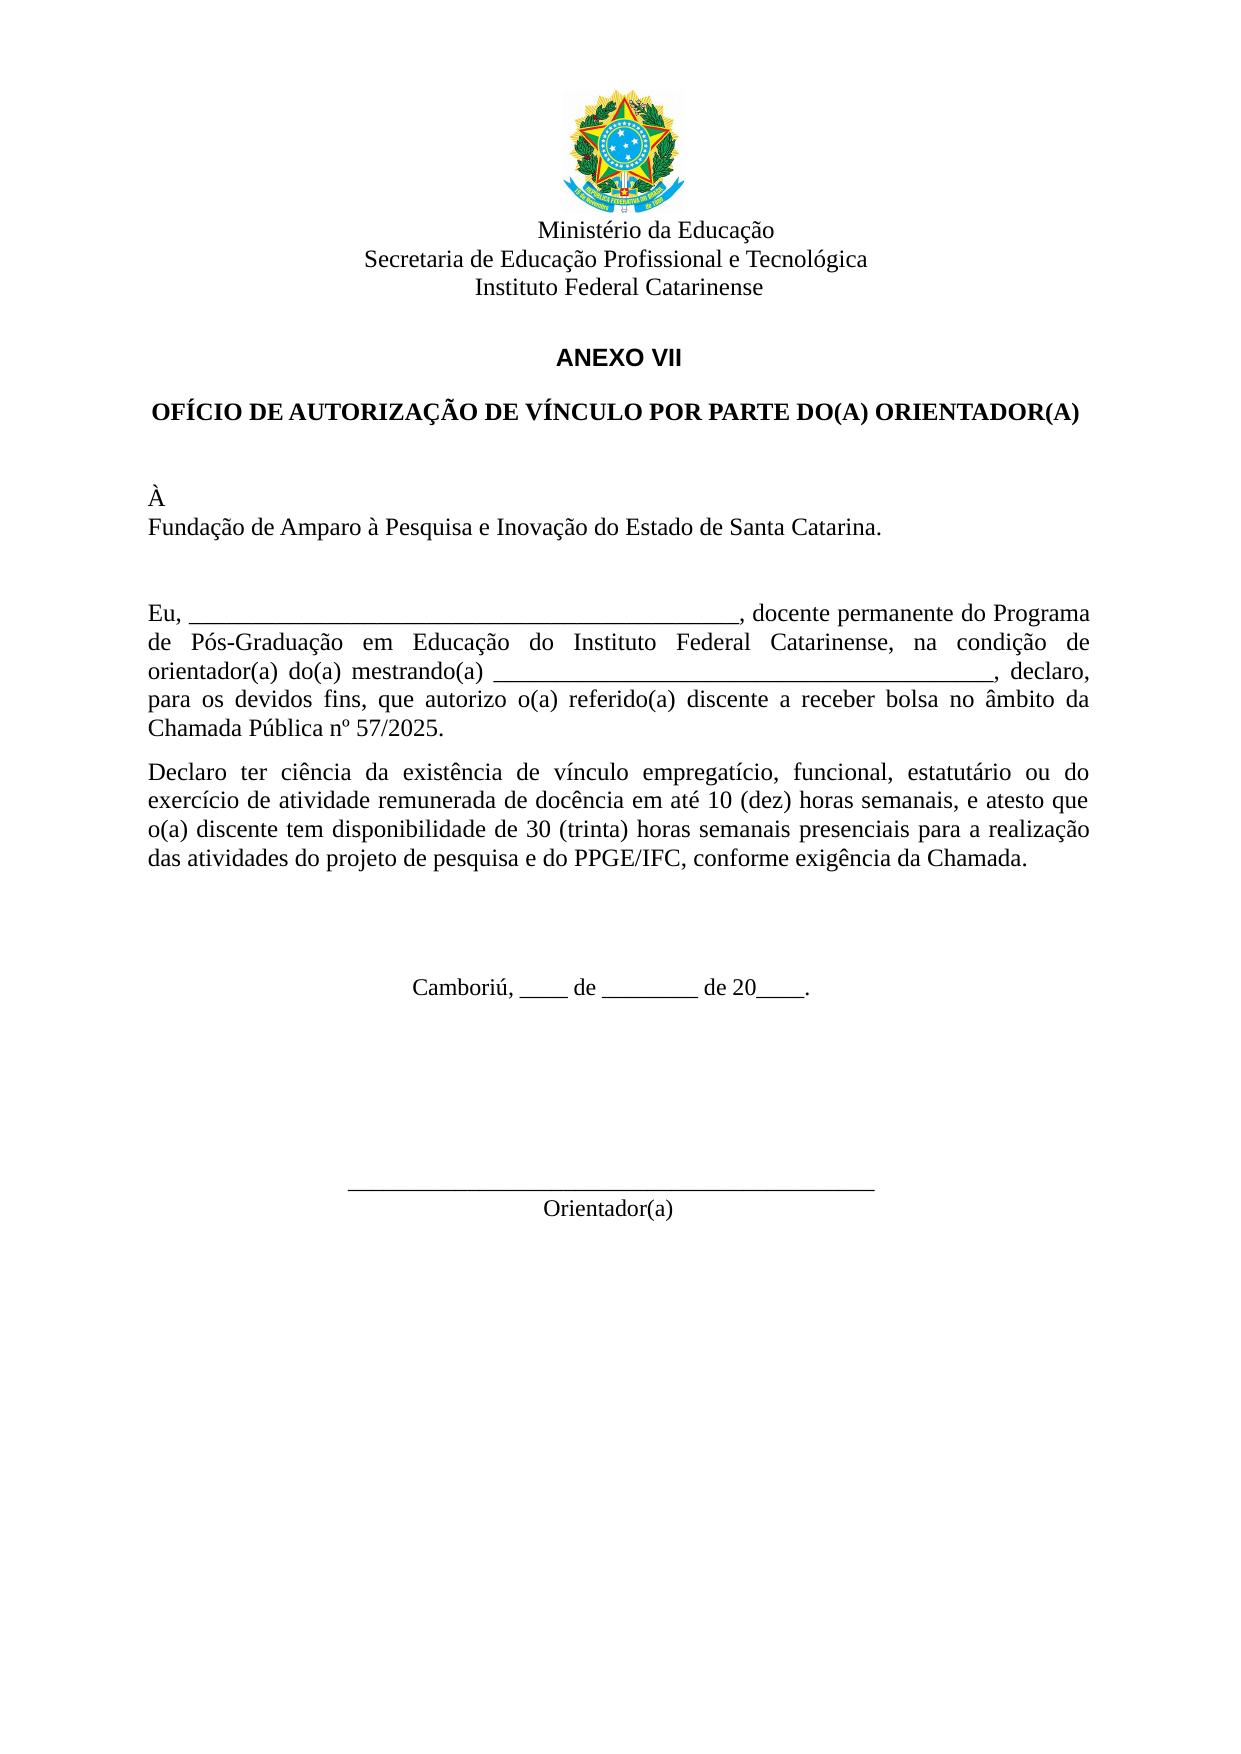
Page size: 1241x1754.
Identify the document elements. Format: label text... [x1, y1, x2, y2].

picture [563, 90, 685, 213]
subtitle ANEXO VII [147, 343, 1090, 372]
text À Fundação de Amparo à Pesquisa e Inovação do Estado de Santa Catarina. [147, 483, 1109, 540]
text Orientador(a) [147, 1193, 1075, 1222]
text Camboriú, ____ de ________ de 20____. [147, 972, 1075, 1000]
text Eu, ____________________________________________, docente permanente do Programa de Pós-Graduação em Educação do Instituto Federal Catarinense, na condição de orientador(a) do(a) mestrando(a) ________________________________________, declaro, para os devidos fins, que autorizo o(a) referido(a) discente a receber bolsa no âmbito da Chamada Pública nº 57/2025. [148, 598, 1090, 742]
text ____________________________________________ [147, 1166, 1075, 1193]
text Declaro ter ciência da existência de vínculo empregatício, funcional, estatutário ou do exercício de atividade remunerada de docência em até 10 (dez) horas semanais, e atesto que o(a) discente tem disponibilidade de 30 (trinta) horas semanais presenciais para a realização das atividades do projeto de pesquisa e do PPGE/IFC, conforme exigência da Chamada. [148, 757, 1090, 872]
text OFÍCIO DE AUTORIZAÇÃO DE VÍNCULO POR PARTE DO(A) ORIENTADOR(A) [147, 397, 1090, 425]
